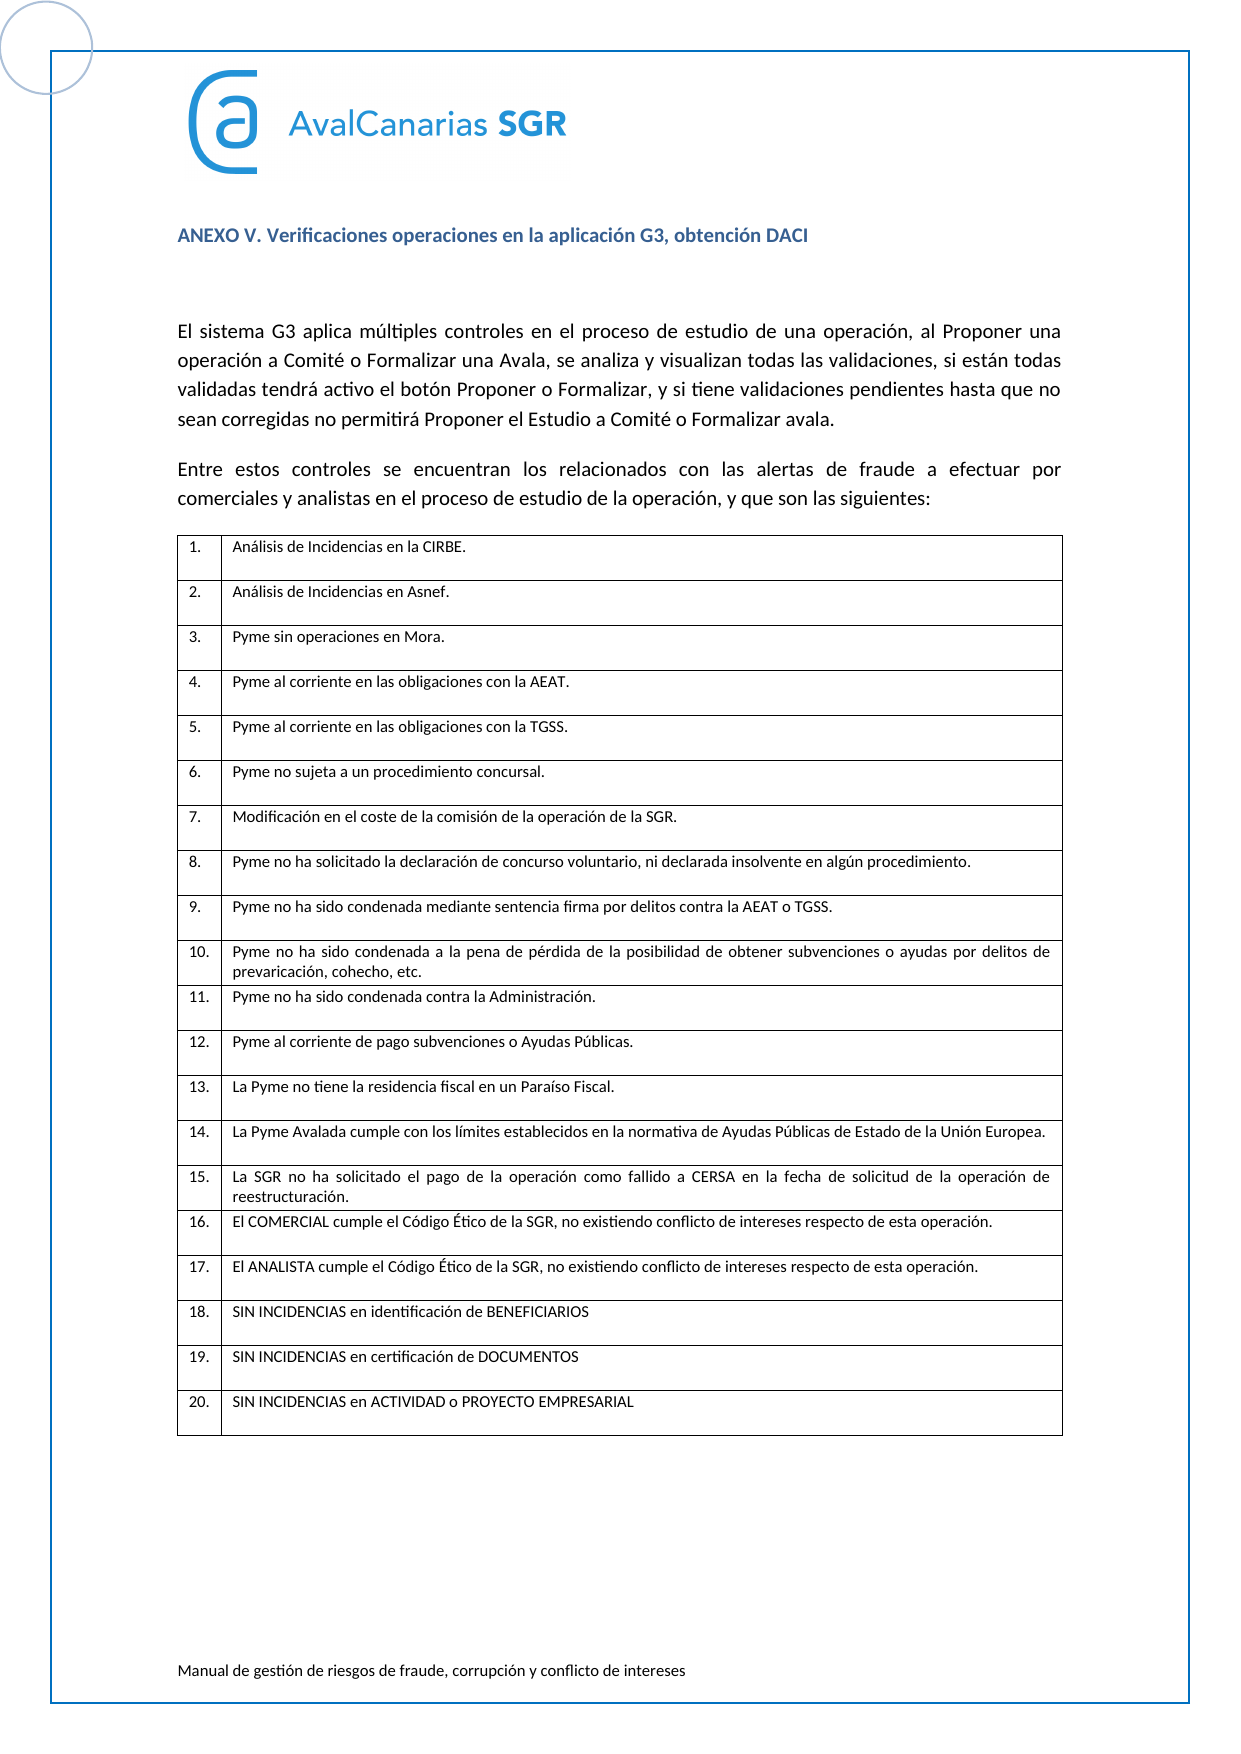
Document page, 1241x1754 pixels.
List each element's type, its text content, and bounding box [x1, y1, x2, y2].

table_cell 4. [178, 671, 221, 715]
table_cell 9. [178, 896, 221, 940]
table_cell La SGR no ha solicitado el pago de la operación como fallido a CERSA en la fecha de solicitud de la operación de reestructuración. [222, 1166, 1062, 1210]
table_cell Pyme no ha solicitado la declaración de concurso voluntario, ni declarada insolvente en algún procedimiento. [222, 851, 1062, 895]
table_cell 16. [178, 1211, 221, 1255]
table_cell Modificación en el coste de la comisión de la operación de la SGR. [222, 806, 1062, 850]
table_header Análisis de Incidencias en la CIRBE. [222, 536, 1062, 580]
table_cell 11. [178, 986, 221, 1030]
table_cell 10. [178, 941, 221, 985]
table_cell Pyme no ha sido condenada a la pena de pérdida de la posibilidad de obtener subvenciones o ayudas por delitos de prevaricación, cohecho, etc. [222, 941, 1062, 985]
table_cell Pyme no ha sido condenada mediante sentencia firma por delitos contra la AEAT o TGSS. [222, 896, 1062, 940]
table_cell La Pyme Avalada cumple con los límites establecidos en la normativa de Ayudas Públicas de Estado de la Unión Europea. [222, 1121, 1062, 1165]
table_cell 6. [178, 761, 221, 805]
table_cell SIN INCIDENCIAS en identificación de BENEFICIARIOS [222, 1301, 1062, 1345]
table_header 1. [178, 536, 221, 580]
table_cell 18. [178, 1301, 221, 1345]
text Entre estos controles se encuentran los relacionados con las alertas de fraude a efectuar por comerciales y analistas en el proceso de estudio de la operación, y que son las siguientes: [177, 456, 1063, 510]
table_cell 7. [178, 806, 221, 850]
table_cell Pyme al corriente de pago subvenciones o Ayudas Públicas. [222, 1031, 1062, 1075]
table_cell Pyme no ha sido condenada contra la Administración. [222, 986, 1062, 1030]
table_cell 13. [178, 1076, 221, 1120]
table_cell 12. [178, 1031, 221, 1075]
table_cell El ANALISTA cumple el Código Ético de la SGR, no existiendo conflicto de intereses respecto de esta operación. [222, 1256, 1062, 1300]
table_cell 17. [178, 1256, 221, 1300]
table_cell SIN INCIDENCIAS en ACTIVIDAD o PROYECTO EMPRESARIAL [222, 1391, 1062, 1435]
table_cell 19. [178, 1346, 221, 1390]
table_cell Pyme al corriente en las obligaciones con la AEAT. [222, 671, 1062, 715]
table_cell Pyme al corriente en las obligaciones con la TGSS. [222, 716, 1062, 760]
table_cell 8. [178, 851, 221, 895]
table_cell 3. [178, 626, 221, 670]
table_cell La Pyme no tiene la residencia fiscal en un Paraíso Fiscal. [222, 1076, 1062, 1120]
table_cell Pyme no sujeta a un procedimiento concursal. [222, 761, 1062, 805]
table_cell El COMERCIAL cumple el Código Ético de la SGR, no existiendo conflicto de intereses respecto de esta operación. [222, 1211, 1062, 1255]
table_cell 14. [178, 1121, 221, 1165]
table_cell 2. [178, 581, 221, 625]
table_cell 5. [178, 716, 221, 760]
table_cell Análisis de Incidencias en Asnef. [222, 581, 1062, 625]
subtitle ANEXO V. Verificaciones operaciones en la aplicación G3, obtención DACI [177, 222, 1063, 247]
table_cell SIN INCIDENCIAS en certificación de DOCUMENTOS [222, 1346, 1062, 1390]
table_cell Pyme sin operaciones en Mora. [222, 626, 1062, 670]
text El sistema G3 aplica múltiples controles en el proceso de estudio de una operación, al Proponer una operación a Comité o Formalizar una Avala, se analiza y visualizan todas las validaciones, si están todas validadas tendrá activo el botón Proponer o Formalizar, y si tiene validaciones pendientes hasta que no sean corregidas no permitirá Proponer el Estudio a Comité o Formalizar avala. [177, 318, 1063, 431]
table_cell 20. [178, 1391, 221, 1435]
table_cell 15. [178, 1166, 221, 1210]
